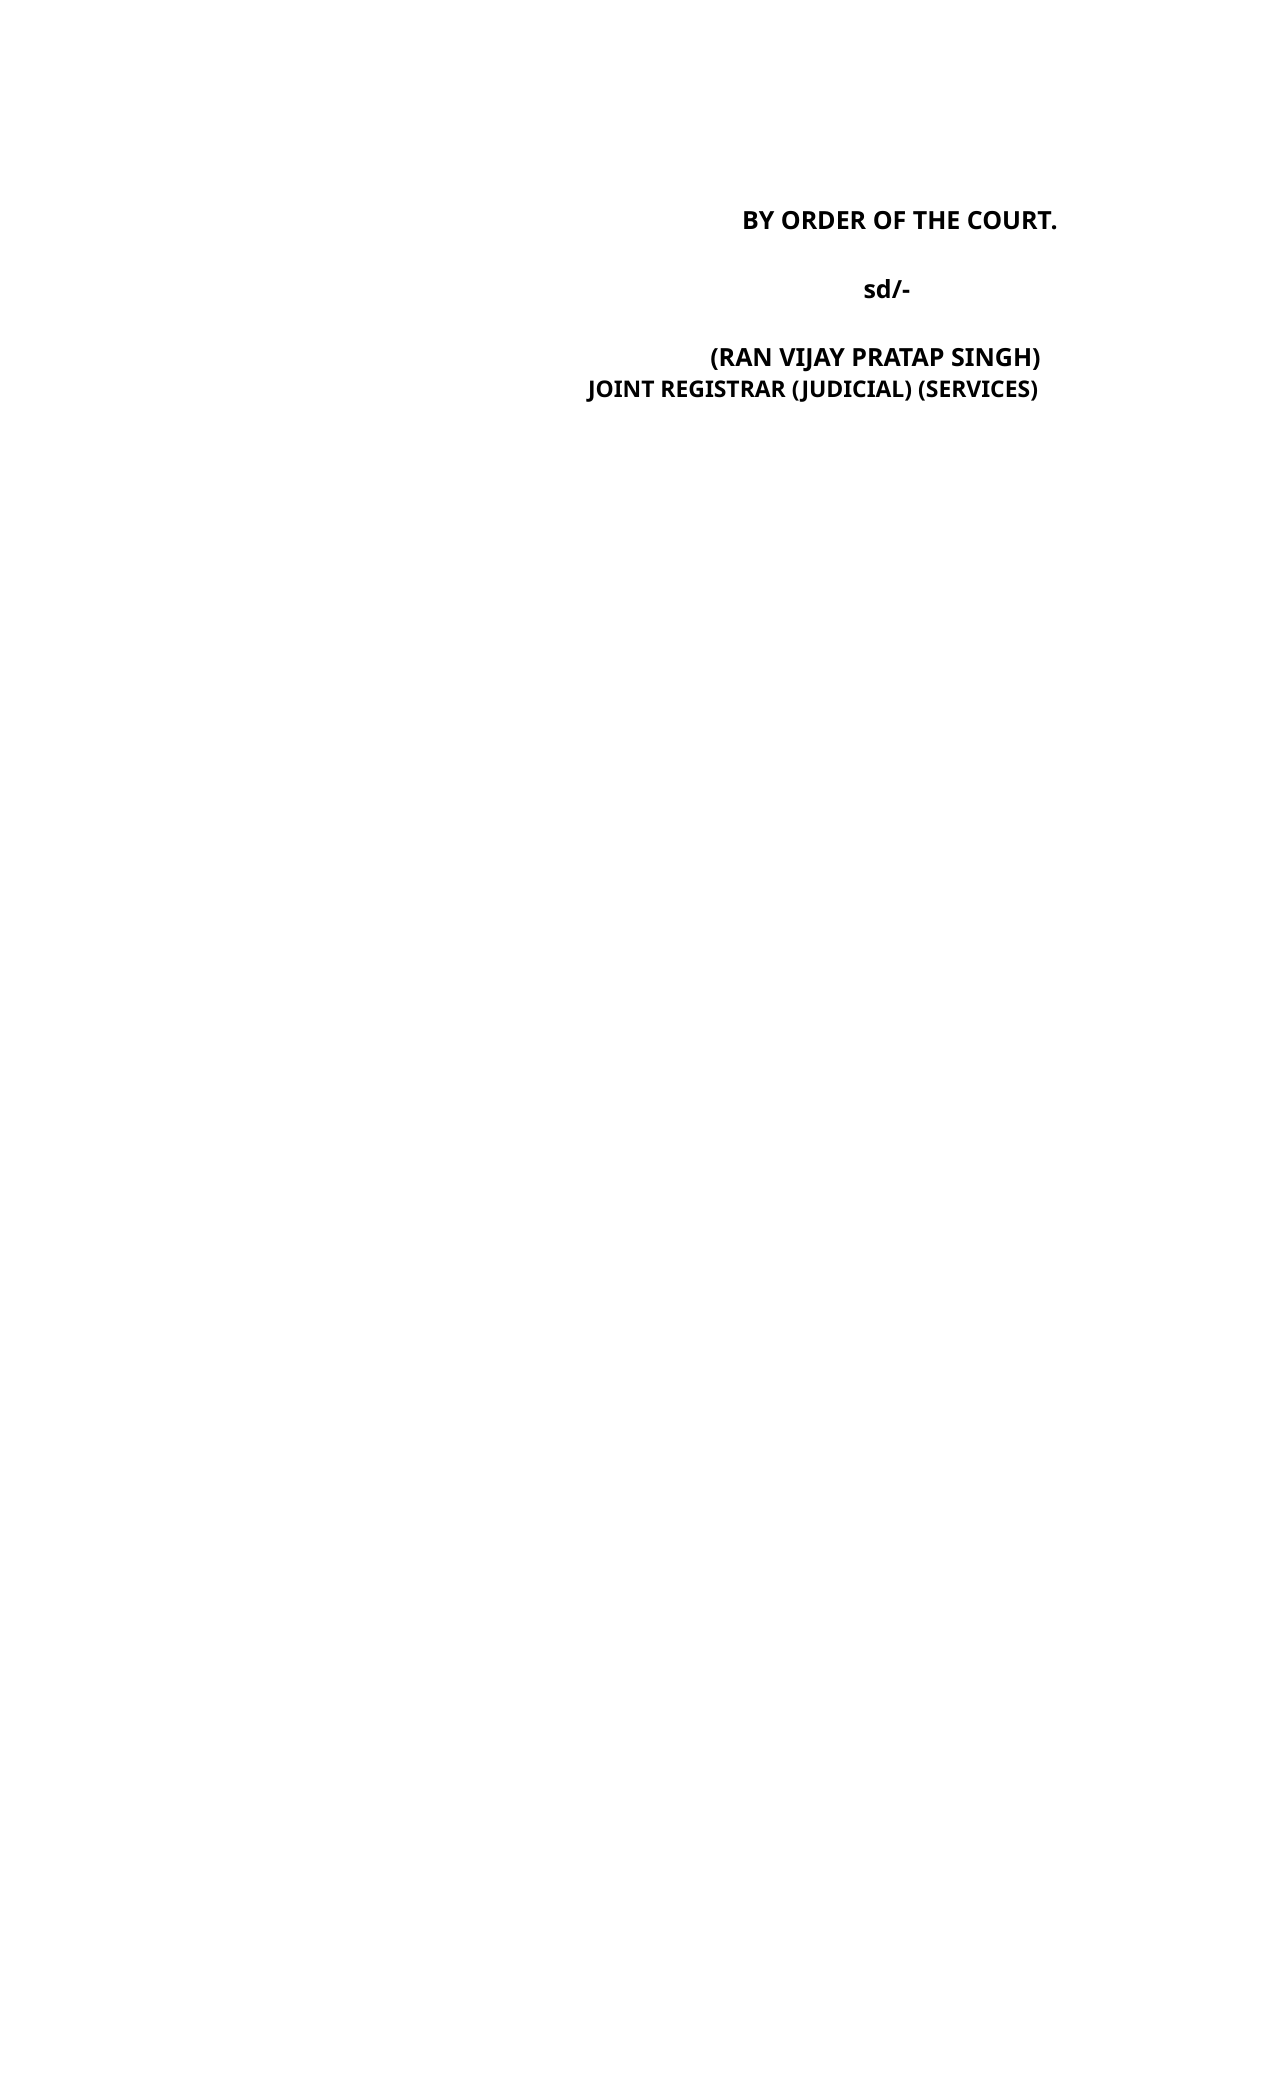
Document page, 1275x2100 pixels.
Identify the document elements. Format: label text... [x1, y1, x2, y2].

text sd/- [236, 271, 1157, 305]
text JOINT REGISTRAR (JUDICIAL) (SERVICES) [236, 373, 1157, 405]
text BY ORDER OF THE COURT. [236, 203, 1157, 237]
text (RAN VIJAY PRATAP SINGH) [236, 339, 1157, 373]
